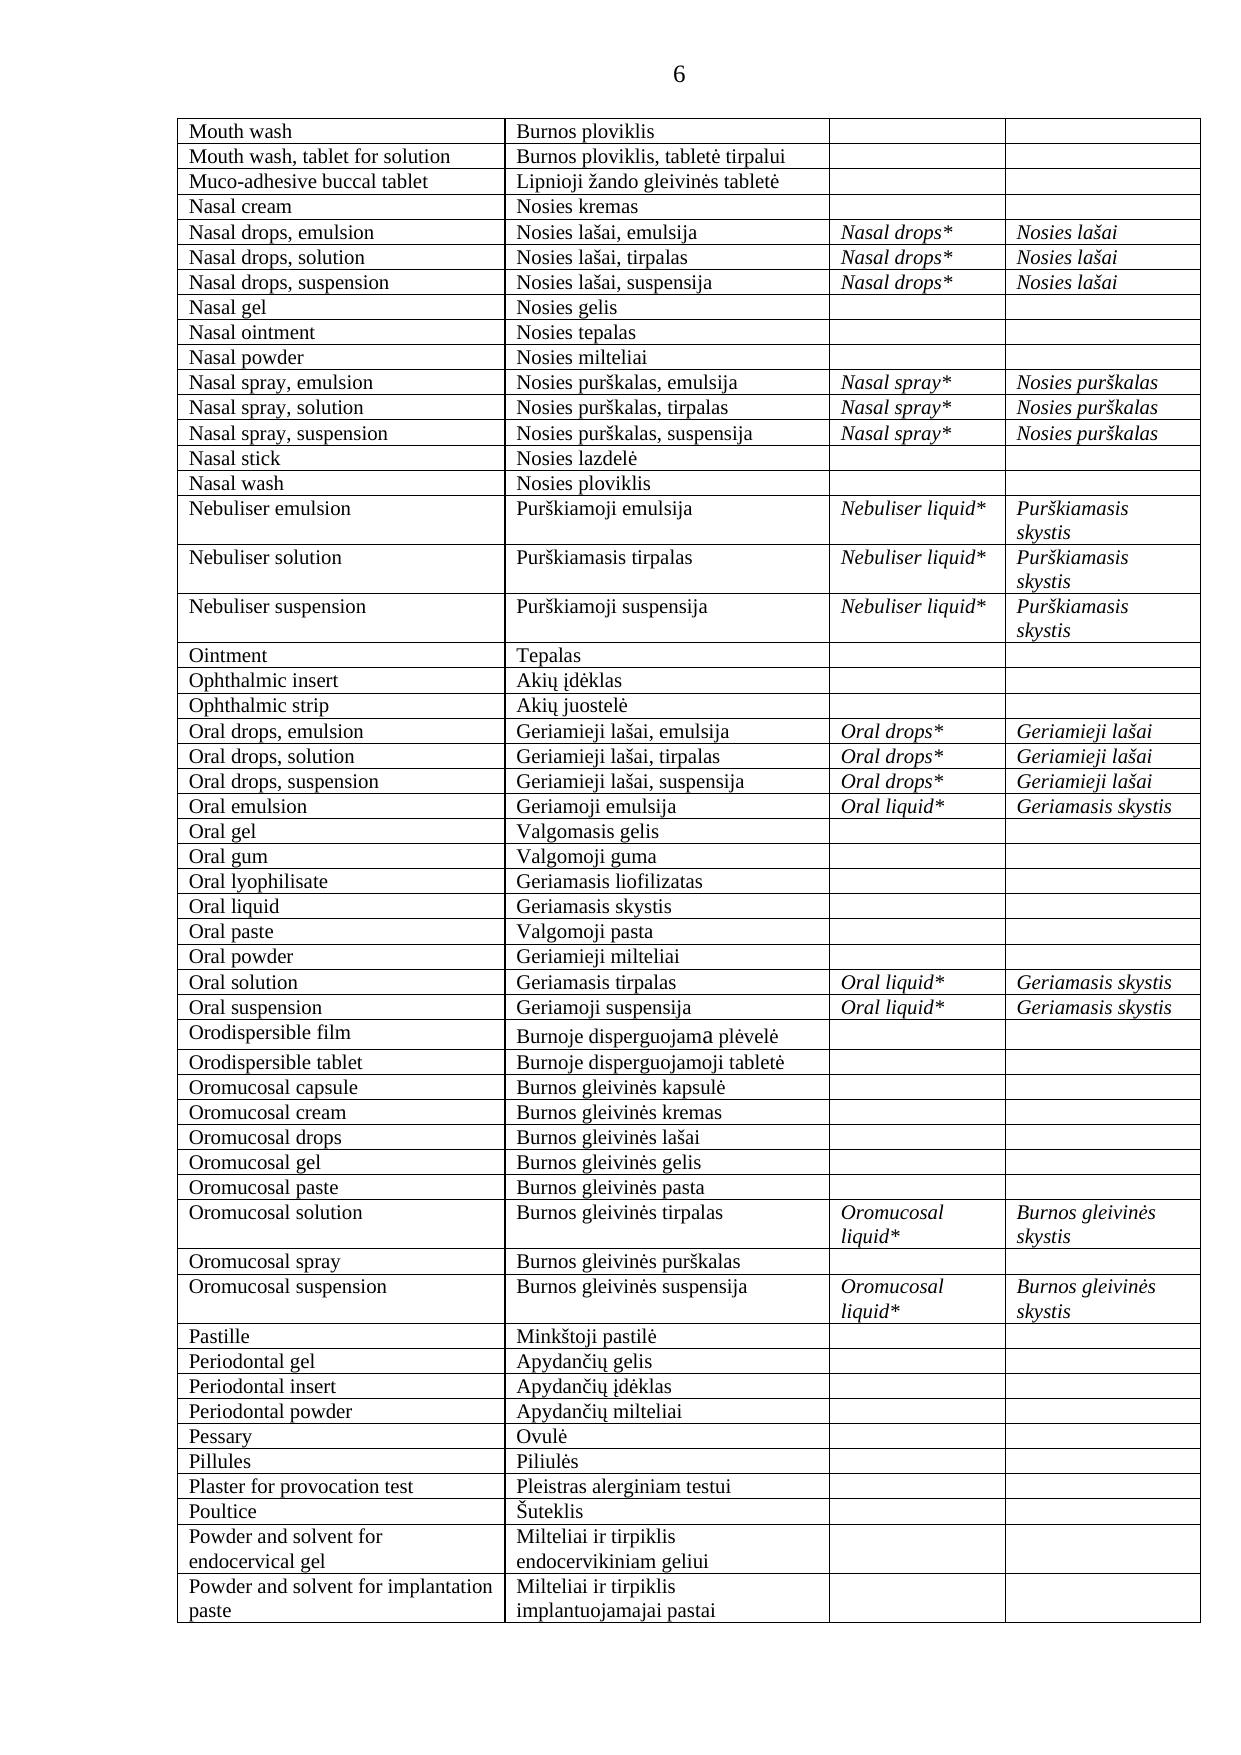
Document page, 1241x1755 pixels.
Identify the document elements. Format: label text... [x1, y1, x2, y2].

table_cell [1006, 1499, 1200, 1523]
table_cell Milteliai ir tirpiklis implantuojamajai pastai [506, 1574, 829, 1622]
table_cell [1006, 1050, 1200, 1074]
table_cell Plaster for provocation test [178, 1474, 504, 1498]
table_cell Oral drops, solution [178, 744, 504, 768]
table_cell Nosies purškalas, emulsija [506, 370, 829, 394]
table_cell Purškiamoji suspensija [506, 594, 829, 642]
table_cell [830, 694, 1005, 717]
table_cell [1006, 894, 1200, 918]
table_cell Pessary [178, 1424, 504, 1448]
table_cell [830, 894, 1005, 918]
table_cell Ointment [178, 643, 504, 667]
table_cell [830, 1150, 1005, 1174]
table_cell Geriamieji lašai, emulsija [506, 719, 829, 743]
table_cell Nasal cream [178, 195, 504, 218]
table_cell Mouth wash [178, 119, 504, 143]
table_cell Ophthalmic insert [178, 668, 504, 692]
table_cell Oral drops, suspension [178, 769, 504, 793]
table_cell [830, 1125, 1005, 1149]
table_cell Nebuliser solution [178, 545, 504, 593]
table_cell [830, 869, 1005, 893]
table_cell Oromucosal gel [178, 1150, 504, 1174]
table_cell Geriamasis skystis [506, 894, 829, 918]
table_cell Akių juostelė [506, 694, 829, 717]
table_cell [1006, 1175, 1200, 1199]
table_cell Oral drops* [830, 769, 1005, 793]
table_cell [830, 471, 1005, 495]
table_cell [830, 345, 1005, 369]
table_cell [1006, 945, 1200, 968]
table_cell Purškiamasis skystis [1006, 545, 1200, 593]
table_cell Nasal spray* [830, 395, 1005, 419]
table_cell Muco-adhesive buccal tablet [178, 169, 504, 193]
table_cell [1006, 345, 1200, 369]
table_cell Oromucosal paste [178, 1175, 504, 1199]
table_cell Nasal drops, emulsion [178, 220, 504, 244]
table_cell Nasal drops* [830, 245, 1005, 269]
table_cell [830, 945, 1005, 968]
table_cell Apydančių įdėklas [506, 1374, 829, 1398]
table_cell [1006, 1349, 1200, 1373]
table_cell Burnos gleivinės kremas [506, 1100, 829, 1124]
table_cell Nosies purškalas [1006, 395, 1200, 419]
table_cell [830, 119, 1005, 143]
table_cell [1006, 1424, 1200, 1448]
table_cell Burnos gleivinės kapsulė [506, 1075, 829, 1099]
table_cell [830, 919, 1005, 943]
table_cell Powder and solvent for endocervical gel [178, 1525, 504, 1573]
table_cell Orodispersible tablet [178, 1050, 504, 1074]
table_cell Nosies purškalas [1006, 420, 1200, 444]
table_cell Geriamieji milteliai [506, 945, 829, 968]
table_cell [830, 1525, 1005, 1573]
table_cell [1006, 643, 1200, 667]
table_cell Oral drops* [830, 719, 1005, 743]
table_cell Nosies lašai, tirpalas [506, 245, 829, 269]
table_cell [1006, 471, 1200, 495]
table_cell Oral suspension [178, 995, 504, 1019]
table_cell [830, 1100, 1005, 1124]
table_cell Oromucosal solution [178, 1200, 504, 1248]
table_cell Piliulės [506, 1449, 829, 1473]
table_cell Burnoje disperguojama plėvelė [506, 1020, 829, 1048]
table_cell Nosies lašai, emulsija [506, 220, 829, 244]
table_cell Oromucosal liquid* [830, 1200, 1005, 1248]
table_cell Valgomoji guma [506, 844, 829, 868]
table_cell [1006, 1574, 1200, 1622]
table_cell Pillules [178, 1449, 504, 1473]
table_cell [1006, 919, 1200, 943]
table_cell Nebuliser liquid* [830, 496, 1005, 544]
table_cell Ovulė [506, 1424, 829, 1448]
table_cell Oral lyophilisate [178, 869, 504, 893]
table_cell Geriamieji lašai, suspensija [506, 769, 829, 793]
table_cell Apydančių milteliai [506, 1399, 829, 1423]
table_cell Valgomoji pasta [506, 919, 829, 943]
table_cell Oromucosal suspension [178, 1275, 504, 1323]
table_cell Geriamasis tirpalas [506, 970, 829, 994]
table_cell Burnos gleivinės purškalas [506, 1249, 829, 1273]
table_cell Oral gum [178, 844, 504, 868]
table_cell Geriamieji lašai [1006, 744, 1200, 768]
table_cell Oral liquid [178, 894, 504, 918]
table_cell Burnos gleivinės suspensija [506, 1275, 829, 1323]
table_cell [1006, 144, 1200, 168]
table_cell [1006, 119, 1200, 143]
table_cell Nosies lašai [1006, 220, 1200, 244]
table_cell Nebuliser liquid* [830, 545, 1005, 593]
table_cell [1006, 320, 1200, 344]
table_cell [1006, 1100, 1200, 1124]
table_cell Minkštoji pastilė [506, 1324, 829, 1348]
table_cell [1006, 1399, 1200, 1423]
table_cell Burnoje disperguojamoji tabletė [506, 1050, 829, 1074]
table_cell [830, 1050, 1005, 1074]
table_cell Nosies purškalas, suspensija [506, 420, 829, 444]
table_cell [1006, 295, 1200, 319]
table_cell [830, 1075, 1005, 1099]
table_cell Lipnioji žando gleivinės tabletė [506, 169, 829, 193]
table_cell Nebuliser emulsion [178, 496, 504, 544]
table_cell Ophthalmic strip [178, 694, 504, 717]
table_cell [830, 1449, 1005, 1473]
table_cell Milteliai ir tirpiklis endocervikiniam geliui [506, 1525, 829, 1573]
table_cell [830, 668, 1005, 692]
table_cell Geriamieji lašai [1006, 769, 1200, 793]
table_cell [1006, 1449, 1200, 1473]
table_cell Oral solution [178, 970, 504, 994]
table_cell Oromucosal spray [178, 1249, 504, 1273]
table_cell Valgomasis gelis [506, 819, 829, 843]
table_cell [1006, 1474, 1200, 1498]
table_cell [830, 1324, 1005, 1348]
table_cell [830, 1249, 1005, 1273]
table_cell [1006, 819, 1200, 843]
table_cell [1006, 1525, 1200, 1573]
table_cell Burnos gleivinės pasta [506, 1175, 829, 1199]
table_cell Geriamasis skystis [1006, 794, 1200, 818]
table_cell Geriamasis skystis [1006, 970, 1200, 994]
table_cell Purškiamasis tirpalas [506, 545, 829, 593]
table_cell Oral liquid* [830, 794, 1005, 818]
table_cell Oral powder [178, 945, 504, 968]
table_cell Orodispersible film [178, 1020, 504, 1048]
table_cell Oral liquid* [830, 970, 1005, 994]
table_cell Nosies lašai [1006, 270, 1200, 294]
table_cell Oral drops* [830, 744, 1005, 768]
table_cell Purškiamasis skystis [1006, 496, 1200, 544]
table_cell Nosies lašai, suspensija [506, 270, 829, 294]
table_cell Nasal drops* [830, 270, 1005, 294]
table_cell Burnos ploviklis [506, 119, 829, 143]
table_cell [830, 1574, 1005, 1622]
table_cell [1006, 1075, 1200, 1099]
table_cell Nasal drops, suspension [178, 270, 504, 294]
table_cell Šuteklis [506, 1499, 829, 1523]
table_cell [830, 1175, 1005, 1199]
table_cell [830, 320, 1005, 344]
table_cell Oral liquid* [830, 995, 1005, 1019]
table_cell [1006, 195, 1200, 218]
table_cell [1006, 668, 1200, 692]
table_cell [1006, 1150, 1200, 1174]
table_cell Geriamoji emulsija [506, 794, 829, 818]
table_cell [830, 295, 1005, 319]
table_cell Nebuliser liquid* [830, 594, 1005, 642]
table_cell [830, 1424, 1005, 1448]
table_cell Powder and solvent for implantation paste [178, 1574, 504, 1622]
table_cell Oral drops, emulsion [178, 719, 504, 743]
table_cell Nosies gelis [506, 295, 829, 319]
table_cell Nasal spray* [830, 370, 1005, 394]
table_cell [830, 446, 1005, 469]
table_cell Nosies lazdelė [506, 446, 829, 469]
table_cell Oral gel [178, 819, 504, 843]
table_cell [1006, 1125, 1200, 1149]
table_cell Poultice [178, 1499, 504, 1523]
table_cell Nosies kremas [506, 195, 829, 218]
table_cell Purškiamoji emulsija [506, 496, 829, 544]
table_cell [830, 169, 1005, 193]
table_cell Oromucosal cream [178, 1100, 504, 1124]
table_cell Oromucosal drops [178, 1125, 504, 1149]
table_cell Oral paste [178, 919, 504, 943]
table_cell Pastille [178, 1324, 504, 1348]
table_cell [830, 1349, 1005, 1373]
table_cell [1006, 169, 1200, 193]
table_cell Burnos ploviklis, tabletė tirpalui [506, 144, 829, 168]
table_cell Pleistras alerginiam testui [506, 1474, 829, 1498]
table_cell Purškiamasis skystis [1006, 594, 1200, 642]
table_cell Nasal powder [178, 345, 504, 369]
table_cell Nasal ointment [178, 320, 504, 344]
table_cell Nebuliser suspension [178, 594, 504, 642]
table_cell [1006, 1324, 1200, 1348]
table_cell [830, 1499, 1005, 1523]
table_cell Nasal spray, emulsion [178, 370, 504, 394]
table_cell [830, 844, 1005, 868]
table_cell [830, 1020, 1005, 1048]
table_cell Periodontal insert [178, 1374, 504, 1398]
table_cell Oromucosal capsule [178, 1075, 504, 1099]
table_cell Burnos gleivinės gelis [506, 1150, 829, 1174]
table_cell [1006, 446, 1200, 469]
table_cell [1006, 844, 1200, 868]
table_cell [830, 144, 1005, 168]
table_cell [830, 643, 1005, 667]
table_cell Nasal spray, solution [178, 395, 504, 419]
table_cell Periodontal gel [178, 1349, 504, 1373]
table_cell Akių įdėklas [506, 668, 829, 692]
table_cell [1006, 1249, 1200, 1273]
table_cell Burnos gleivinės skystis [1006, 1200, 1200, 1248]
table_cell Nasal gel [178, 295, 504, 319]
table_cell Nasal wash [178, 471, 504, 495]
table_cell Nosies purškalas [1006, 370, 1200, 394]
table_cell [830, 1374, 1005, 1398]
table_cell Geriamieji lašai, tirpalas [506, 744, 829, 768]
table_cell Nosies lašai [1006, 245, 1200, 269]
table_cell Nasal drops, solution [178, 245, 504, 269]
table_cell Geriamieji lašai [1006, 719, 1200, 743]
table_cell [830, 1474, 1005, 1498]
table_cell Nasal spray, suspension [178, 420, 504, 444]
table_cell [1006, 1374, 1200, 1398]
table_cell [830, 819, 1005, 843]
table_cell Geriamasis liofilizatas [506, 869, 829, 893]
table_cell Geriamoji suspensija [506, 995, 829, 1019]
table_cell Nosies milteliai [506, 345, 829, 369]
table_cell Periodontal powder [178, 1399, 504, 1423]
table_cell Tepalas [506, 643, 829, 667]
table_cell Nosies ploviklis [506, 471, 829, 495]
table_cell [1006, 1020, 1200, 1048]
table_cell Oral emulsion [178, 794, 504, 818]
table_cell Nasal drops* [830, 220, 1005, 244]
table_cell Apydančių gelis [506, 1349, 829, 1373]
table_cell Burnos gleivinės skystis [1006, 1275, 1200, 1323]
table_cell Nasal stick [178, 446, 504, 469]
table_cell Burnos gleivinės tirpalas [506, 1200, 829, 1248]
table_cell [830, 1399, 1005, 1423]
table_cell [1006, 869, 1200, 893]
table_cell [830, 195, 1005, 218]
table_cell Geriamasis skystis [1006, 995, 1200, 1019]
table_cell Burnos gleivinės lašai [506, 1125, 829, 1149]
table_cell Oromucosal liquid* [830, 1275, 1005, 1323]
table_cell [1006, 694, 1200, 717]
table_cell Mouth wash, tablet for solution [178, 144, 504, 168]
table_cell Nasal spray* [830, 420, 1005, 444]
table_cell Nosies tepalas [506, 320, 829, 344]
table_cell Nosies purškalas, tirpalas [506, 395, 829, 419]
